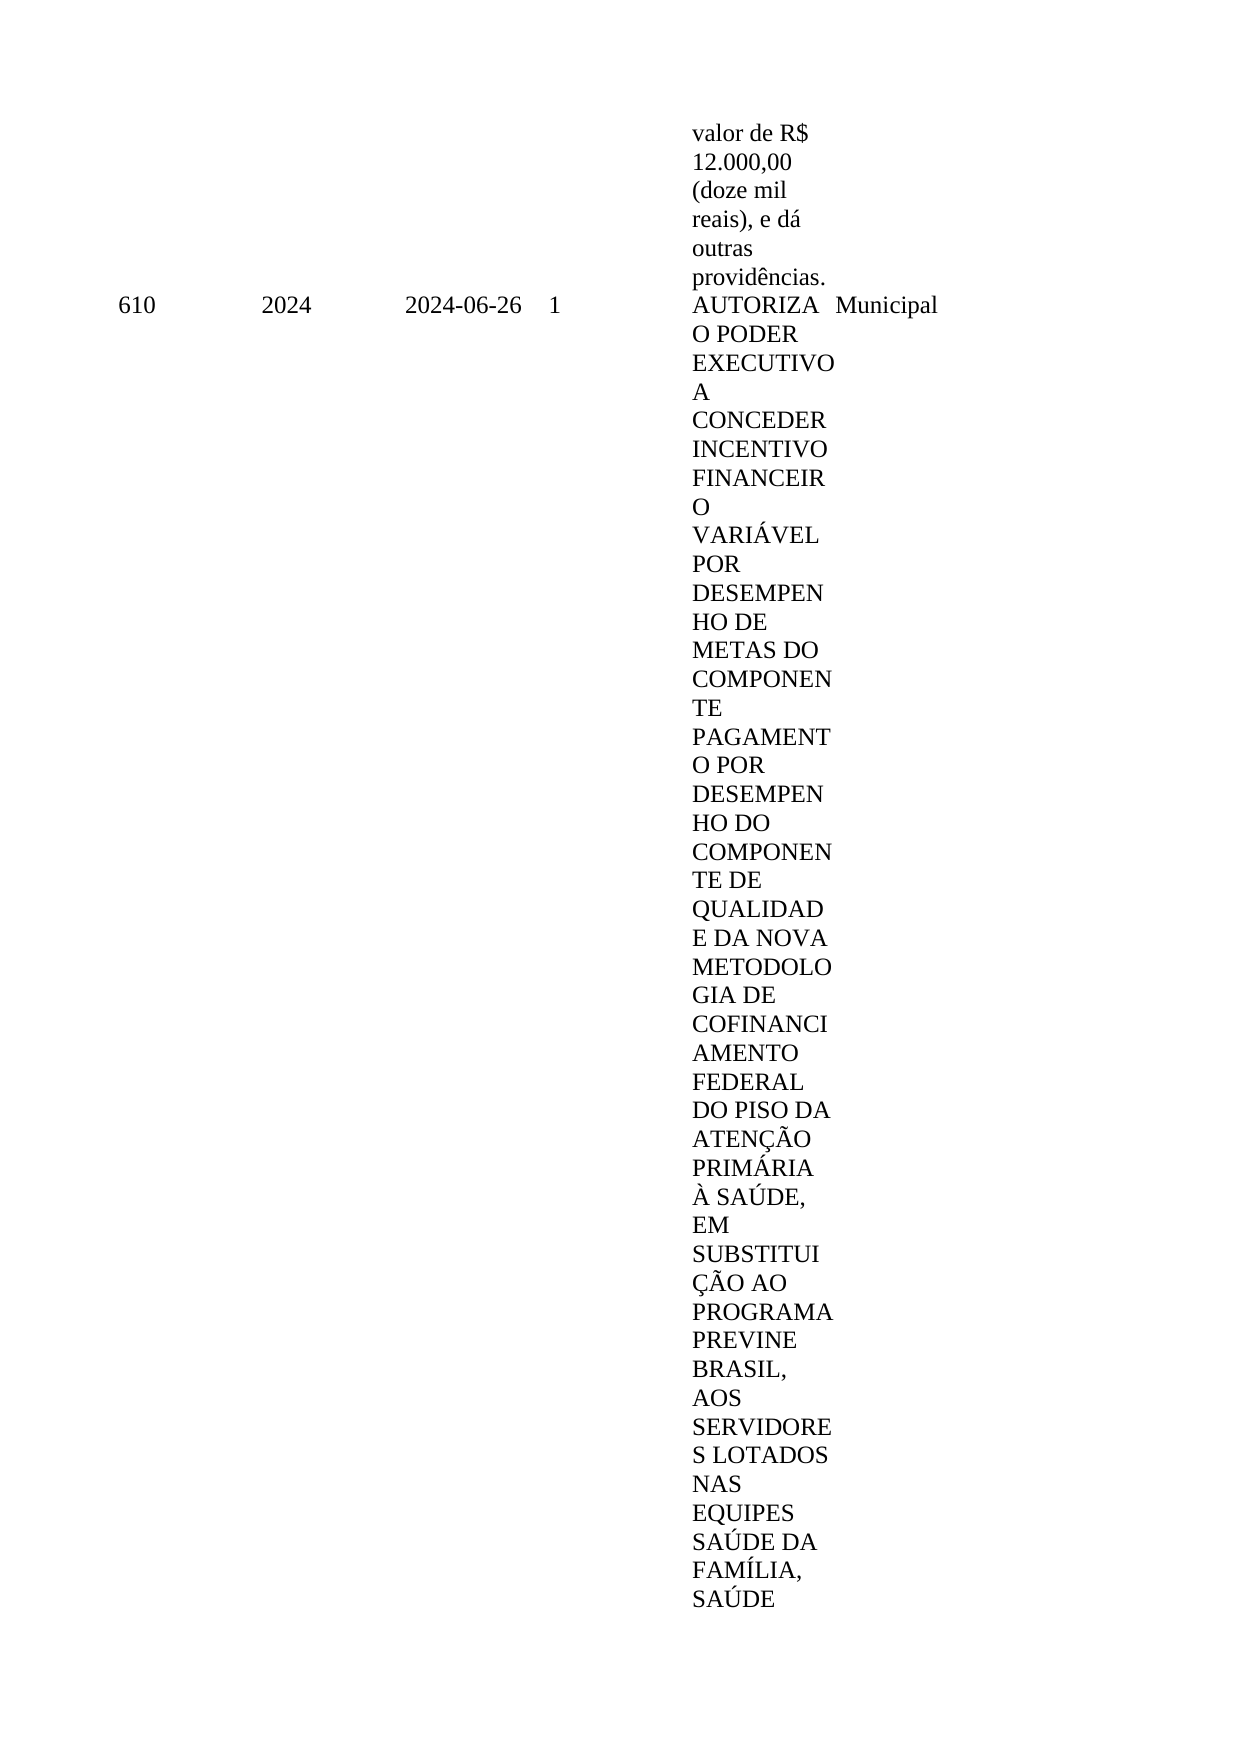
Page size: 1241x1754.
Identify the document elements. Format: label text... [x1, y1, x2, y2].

table_cell 2024 [261, 291, 405, 1613]
table_cell 2024-06-26 [405, 291, 548, 1613]
table_cell [979, 291, 1122, 1613]
table_cell [548, 118, 692, 291]
table_cell [405, 118, 548, 291]
table_cell [118, 118, 261, 291]
table_cell [979, 118, 1122, 291]
table_cell [261, 118, 405, 291]
table_cell Municipal [835, 291, 979, 1613]
table_cell [835, 118, 979, 291]
table_cell 610 [118, 291, 261, 1613]
table_cell valor de R$ 12.000,00 (doze mil reais), e dá outras providências. [692, 118, 835, 291]
table_cell 1 [548, 291, 692, 1613]
table_cell AUTORIZA O PODER EXECUTIVO A CONCEDER INCENTIVO FINANCEIRO VARIÁVEL POR DESEMPENHO DE METAS DO COMPONENTE PAGAMENTO POR DESEMPENHO DO COMPONENTE DE QUALIDADE DA NOVA METODOLOGIA DE COFINANCIAMENTO FEDERAL DO PISO DA ATENÇÃO PRIMÁRIA À SAÚDE, EM SUBSTITUIÇÃO AO PROGRAMA PREVINE BRASIL, AOS SERVIDORES LOTADOS NAS EQUIPES SAÚDE DA FAMÍLIA, SAÚDE [692, 291, 835, 1613]
